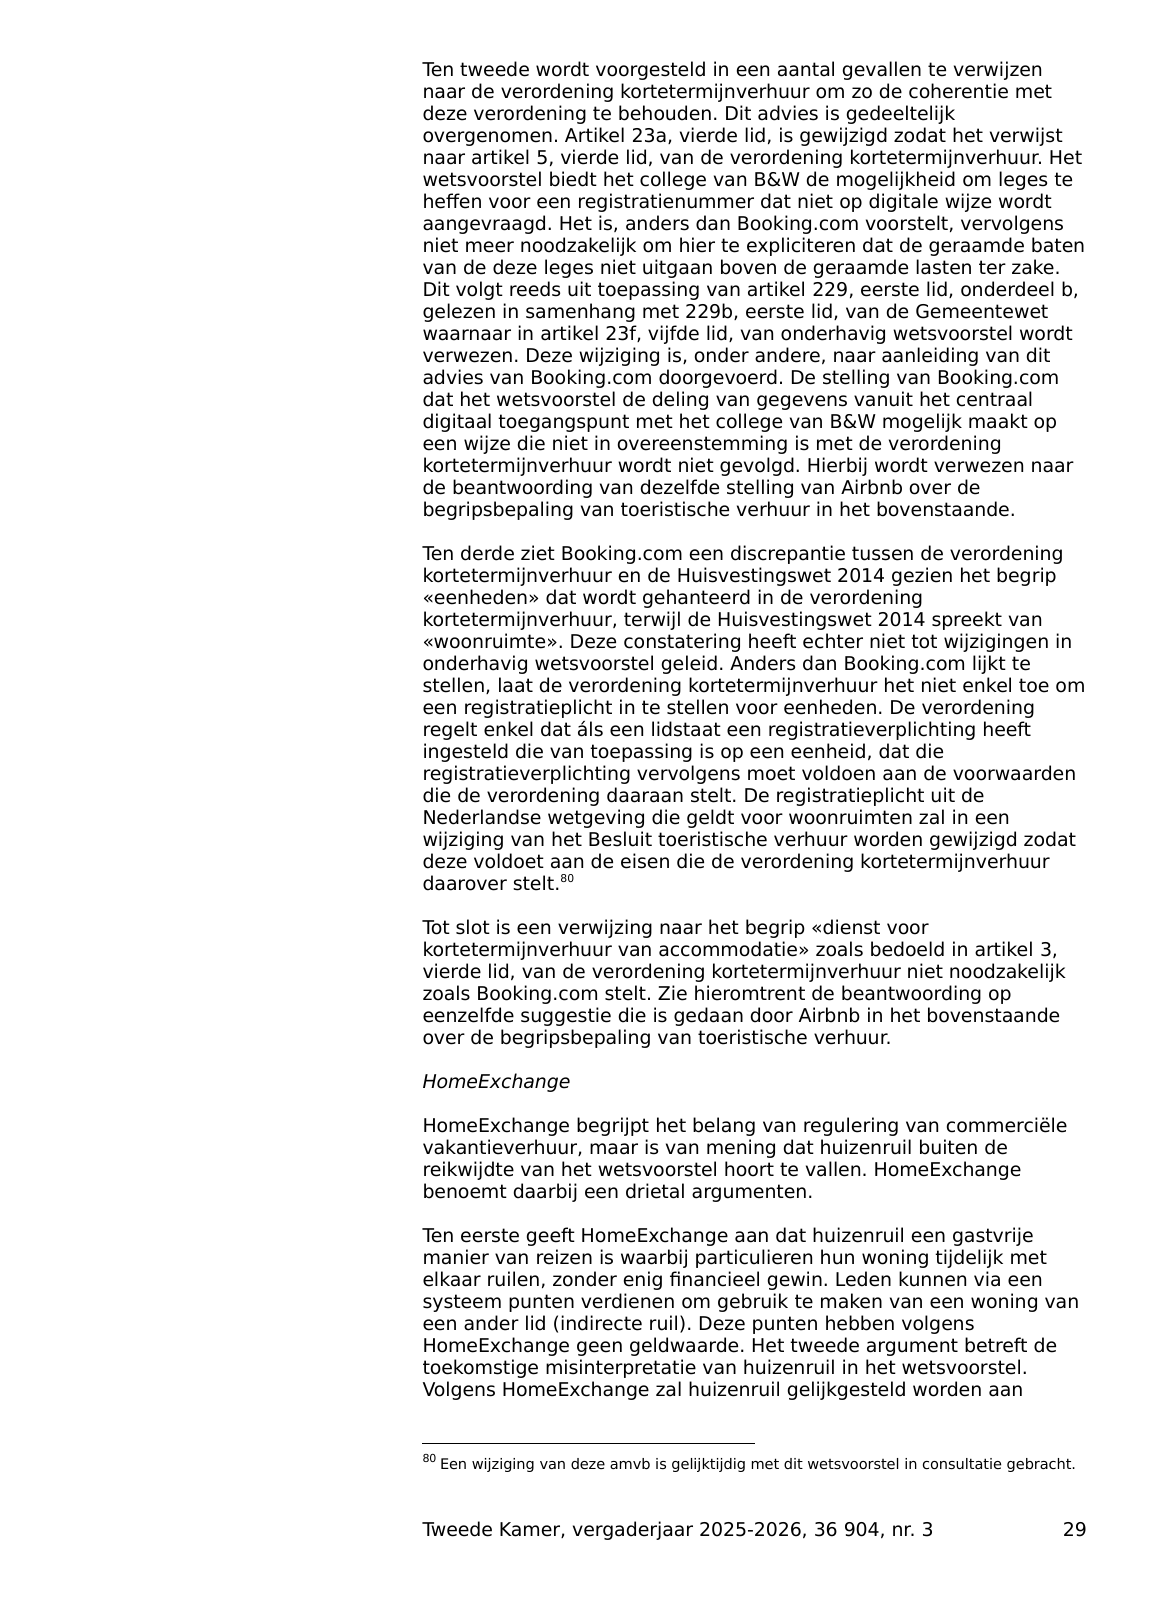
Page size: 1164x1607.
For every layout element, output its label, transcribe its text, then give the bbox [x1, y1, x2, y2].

text Een wijziging van deze amvb is gelijktijdig met dit wetsvoorstel in consultatie gebracht. [422, 1452, 1087, 1474]
text Ten derde ziet Booking.com een discrepantie tussen de verordening kortetermijnverhuur en de Huisvestingswet 2014 gezien het begrip «eenheden» dat wordt gehanteerd in de verordening kortetermijnverhuur, terwijl de Huisvestingswet 2014 spreekt van «woonruimte». Deze constatering heeft echter niet tot wijzigingen in onderhavig wetsvoorstel geleid. Anders dan Booking.com lijkt te stellen, laat de verordening kortetermijnverhuur het niet enkel toe om een registratieplicht in te stellen voor eenheden. De verordening regelt enkel dat áls een lidstaat een registratieverplichting heeft ingesteld die van toepassing is op een eenheid, dat die registratieverplichting vervolgens moet voldoen aan de voorwaarden die de verordening daaraan stelt. De registratieplicht uit de Nederlandse wetgeving die geldt voor woonruimten zal in een wijziging van het Besluit toeristische verhuur worden gewijzigd zodat deze voldoet aan de eisen die de verordening kortetermijnverhuur daarover stelt. [422, 543, 1087, 894]
text Ten tweede wordt voorgesteld in een aantal gevallen te verwijzen naar de verordening kortetermijnverhuur om zo de coherentie met deze verordening te behouden. Dit advies is gedeeltelijk overgenomen. Artikel 23a, vierde lid, is gewijzigd zodat het verwijst naar artikel 5, vierde lid, van de verordening kortetermijnverhuur. Het wetsvoorstel biedt het college van B&W de mogelijkheid om leges te heffen voor een registratienummer dat niet op digitale wijze wordt aangevraagd. Het is, anders dan Booking.com voorstelt, vervolgens niet meer noodzakelijk om hier te expliciteren dat de geraamde baten van de deze leges niet uitgaan boven de geraamde lasten ter zake. Dit volgt reeds uit toepassing van artikel 229, eerste lid, onderdeel b, gelezen in samenhang met 229b, eerste lid, van de Gemeentewet waarnaar in artikel 23f, vijfde lid, van onderhavig wetsvoorstel wordt verwezen. Deze wijziging is, onder andere, naar aanleiding van dit advies van Booking.com doorgevoerd. De stelling van Booking.com dat het wetsvoorstel de deling van gegevens vanuit het centraal digitaal toegangspunt met het college van B&W mogelijk maakt op een wijze die niet in overeenstemming is met de verordening kortetermijnverhuur wordt niet gevolgd. Hierbij wordt verwezen naar de beantwoording van dezelfde stelling van Airbnb over de begripsbepaling van toeristische verhuur in het bovenstaande. [422, 59, 1087, 521]
text Ten eerste geeft HomeExchange aan dat huizenruil een gastvrije manier van reizen is waarbij particulieren hun woning tijdelijk met elkaar ruilen, zonder enig financieel gewin. Leden kunnen via een systeem punten verdienen om gebruik te maken van een woning van een ander lid (indirecte ruil). Deze punten hebben volgens HomeExchange geen geldwaarde. Het tweede argument betreft de toekomstige misinterpretatie van huizenruil in het wetsvoorstel. Volgens HomeExchange zal huizenruil gelijkgesteld worden aan [422, 1225, 1087, 1401]
text Tot slot is een verwijzing naar het begrip «dienst voor kortetermijnverhuur van accommodatie» zoals bedoeld in artikel 3, vierde lid, van de verordening kortetermijnverhuur niet noodzakelijk zoals Booking.com stelt. Zie hieromtrent de beantwoording op eenzelfde suggestie die is gedaan door Airbnb in het bovenstaande over de begripsbepaling van toeristische verhuur. [422, 917, 1087, 1048]
subtitle HomeExchange [422, 1071, 1087, 1093]
text HomeExchange begrijpt het belang van regulering van commerciële vakantieverhuur, maar is van mening dat huizenruil buiten de reikwijdte van het wetsvoorstel hoort te vallen. HomeExchange benoemt daarbij een drietal argumenten. [422, 1115, 1087, 1203]
